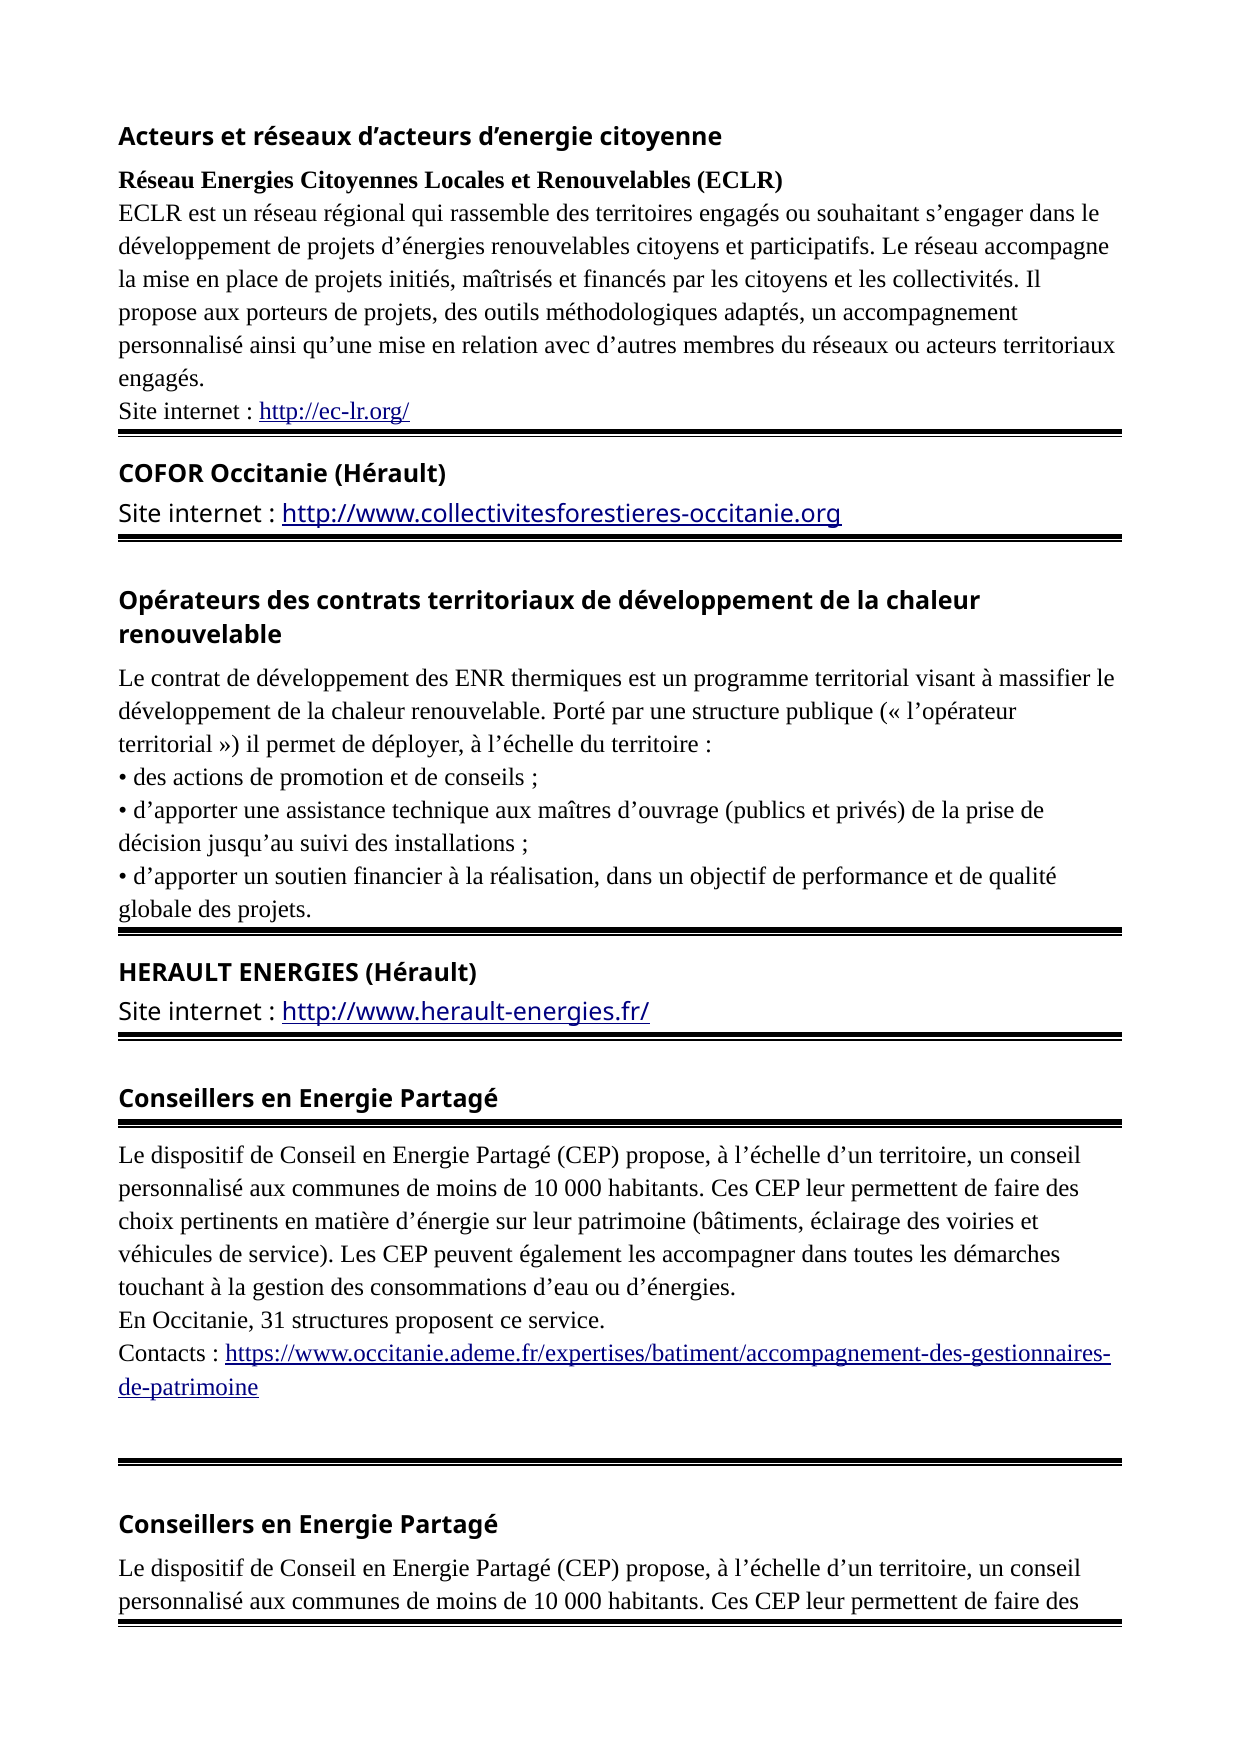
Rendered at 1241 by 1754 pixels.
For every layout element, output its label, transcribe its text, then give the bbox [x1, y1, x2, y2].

text Le contrat de développement des ENR thermiques est un programme territorial visant à massifier le développement de la chaleur renouvelable. Porté par une structure publique (« l’opérateur territorial ») il permet de déployer, à l’échelle du territoire : • des actions de promotion et de conseils ; • d’apporter une assistance technique aux maîtres d’ouvrage (publics et privés) de la prise de décision jusqu’au suivi des installations ; • d’apporter un soutien financier à la réalisation, dans un objectif de performance et de qualité globale des projets. [118, 663, 1122, 927]
subtitle Opérateurs des contrats territoriaux de développement de la chaleur renouvelable [118, 583, 1122, 651]
text Le dispositif de Conseil en Energie Partagé (CEP) propose, à l’échelle d’un territoire, un conseil personnalisé aux communes de moins de 10 000 habitants. Ces CEP leur permettent de faire des choix pertinents en matière d’énergie sur leur patrimoine (bâtiments, éclairage des voiries et véhicules de service). Les CEP peuvent également les accompagner dans toutes les démarches touchant à la gestion des consommations d’eau ou d’énergies. En Occitanie, 31 structures proposent ce service. Contacts : https://www.occitanie.ademe.fr/expertises/batiment/accompagnement-des-gestionnaires-de-patrimoine [118, 1140, 1122, 1400]
text Le dispositif de Conseil en Energie Partagé (CEP) propose, à l’échelle d’un territoire, un conseil personnalisé aux communes de moins de 10 000 habitants. Ces CEP leur permettent de faire des [118, 1553, 1122, 1619]
text Réseau Energies Citoyennes Locales et Renouvelables (ECLR) ECLR est un réseau régional qui rassemble des territoires engagés ou souhaitant s’engager dans le développement de projets d’énergies renouvelables citoyens et participatifs. Le réseau accompagne la mise en place de projets initiés, maîtrisés et financés par les citoyens et les collectivités. Il propose aux porteurs de projets, des outils méthodologiques adaptés, un accompagnement personnalisé ainsi qu’une mise en relation avec d’autres membres du réseaux ou acteurs territoriaux engagés. Site internet : http://ec-lr.org/ [118, 165, 1122, 429]
subtitle Acteurs et réseaux d’acteurs d’energie citoyenne [118, 118, 1122, 152]
subtitle Conseillers en Energie Partagé [118, 1081, 1122, 1119]
subtitle Conseillers en Energie Partagé [118, 1506, 1122, 1541]
text COFOR Occitanie (Hérault) Site internet : http://www.collectivitesforestieres-occitanie.org [118, 456, 1122, 534]
text HERAULT ENERGIES (Hérault) Site internet : http://www.herault-energies.fr/ [118, 955, 1122, 1032]
